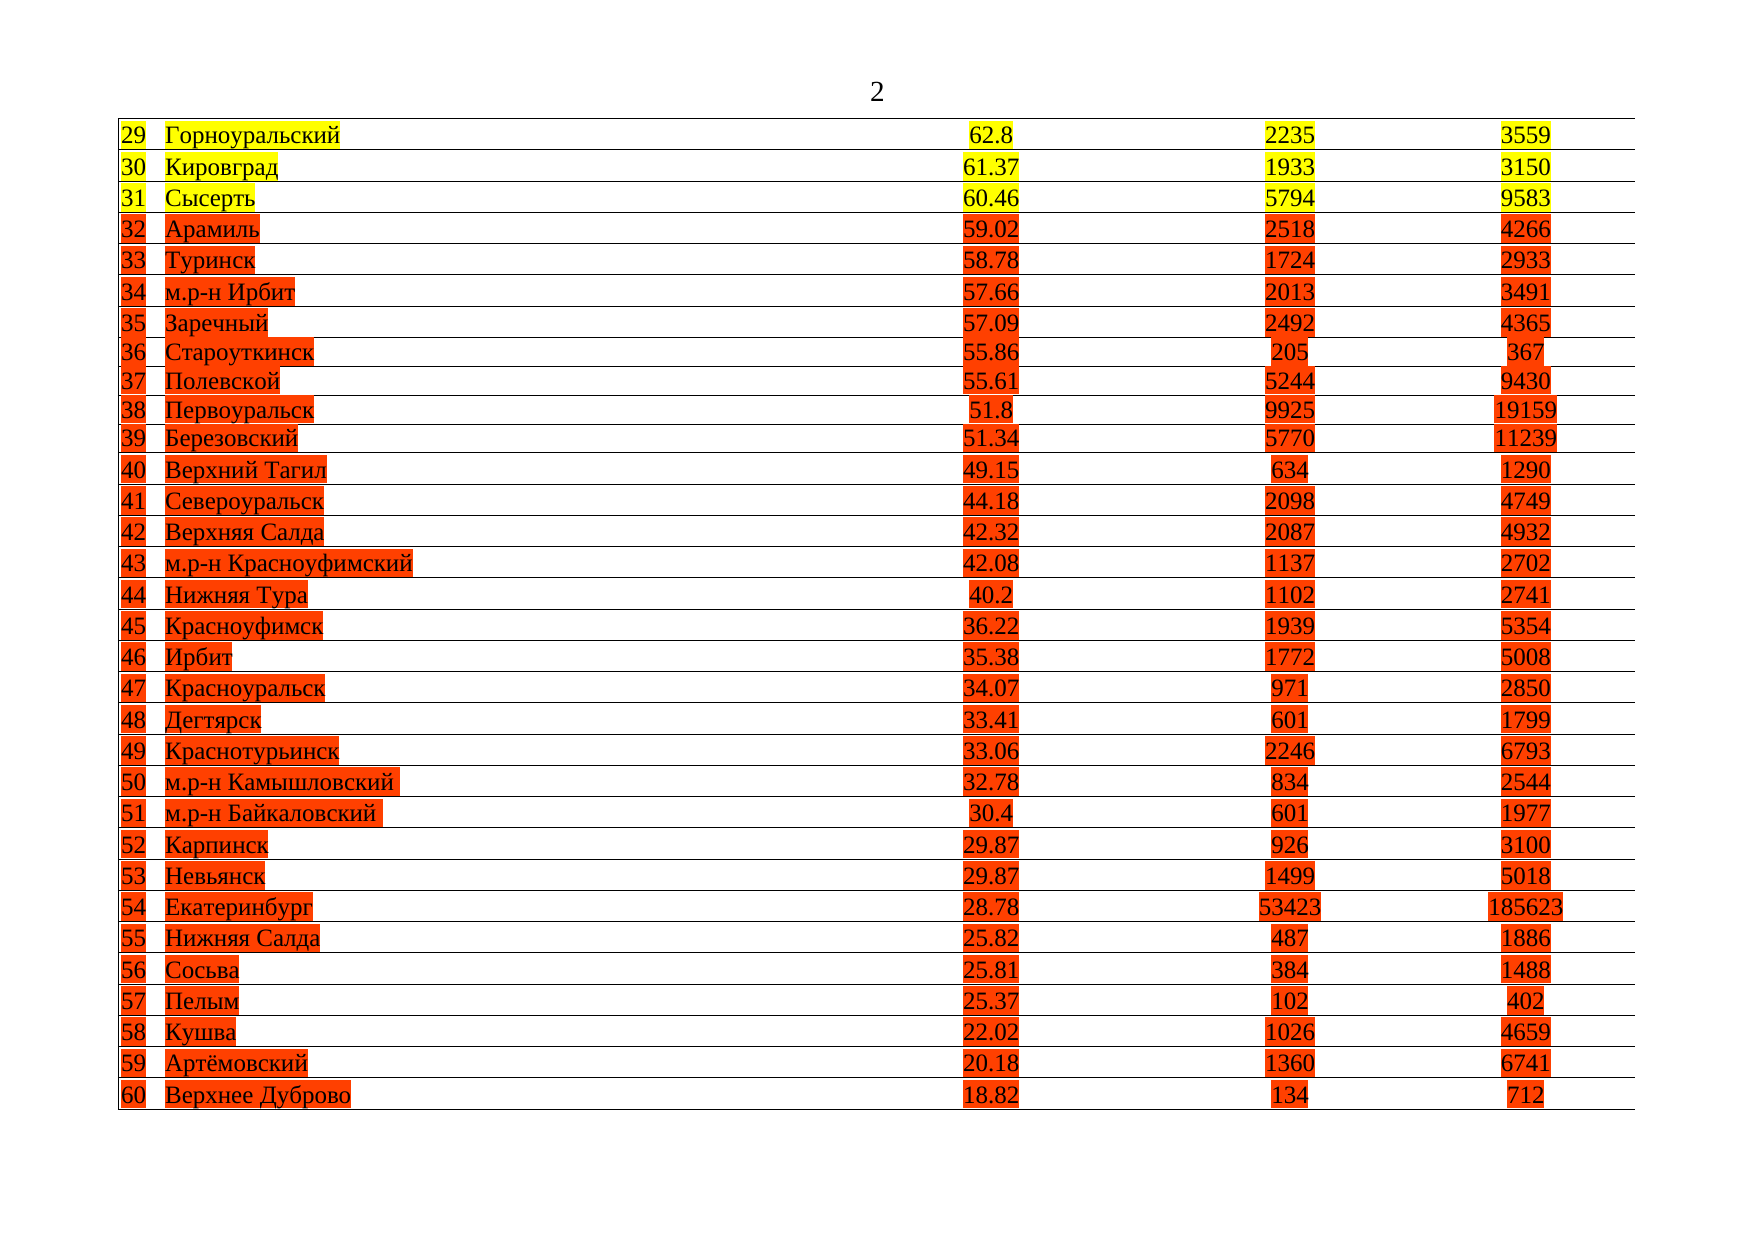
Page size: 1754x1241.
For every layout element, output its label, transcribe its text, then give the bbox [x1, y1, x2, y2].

table_cell 2702 [1416, 547, 1635, 577]
table_cell 1137 [1164, 547, 1416, 577]
table_cell 9583 [1416, 182, 1635, 212]
table_cell 22,02 [818, 1016, 1164, 1046]
table_cell 5354 [1416, 610, 1635, 640]
table_cell 32 [119, 213, 162, 243]
table_cell 55,86 [818, 338, 1164, 366]
table_cell 1799 [1416, 703, 1635, 733]
table_cell 29 [119, 119, 162, 149]
table_cell 53 [119, 860, 162, 890]
table_cell 35 [119, 307, 162, 337]
table_cell м.р-н Байкаловский [162, 797, 818, 827]
table_cell Верхний Тагил [162, 453, 818, 483]
table_cell 49 [119, 735, 162, 765]
table_cell 42 [119, 516, 162, 546]
table_cell 25,37 [818, 985, 1164, 1015]
table_cell 41 [119, 485, 162, 515]
table_cell 33 [119, 244, 162, 274]
table_cell 4365 [1416, 307, 1635, 337]
table_cell 2741 [1416, 578, 1635, 608]
table_cell 5770 [1164, 425, 1416, 452]
table_cell 5008 [1416, 641, 1635, 671]
table_cell 44 [119, 578, 162, 608]
table_cell 2850 [1416, 672, 1635, 702]
table_cell Кушва [162, 1016, 818, 1046]
table_cell 49,15 [818, 453, 1164, 483]
table_cell 42,32 [818, 516, 1164, 546]
table_cell 25,81 [818, 953, 1164, 983]
table_cell 1886 [1416, 922, 1635, 952]
table_cell 601 [1164, 703, 1416, 733]
table_cell 18,82 [818, 1078, 1164, 1108]
table_cell 3491 [1416, 275, 1635, 306]
table_cell 402 [1416, 985, 1635, 1015]
table_cell Арамиль [162, 213, 818, 243]
table_cell 55,61 [818, 367, 1164, 394]
table_cell 205 [1164, 338, 1416, 366]
table_cell Сысерть [162, 182, 818, 212]
table_cell 33,06 [818, 735, 1164, 765]
table_cell 34 [119, 275, 162, 306]
table_cell Артёмовский [162, 1047, 818, 1077]
table_cell 36 [119, 338, 162, 366]
table_cell 1499 [1164, 860, 1416, 890]
table_cell 2492 [1164, 307, 1416, 337]
table_cell 45 [119, 610, 162, 640]
table_cell 601 [1164, 797, 1416, 827]
table_cell 57,09 [818, 307, 1164, 337]
table_cell Сосьва [162, 953, 818, 983]
table_cell 367 [1416, 338, 1635, 366]
table_cell 102 [1164, 985, 1416, 1015]
table_cell Нижняя Салда [162, 922, 818, 952]
table_cell 2087 [1164, 516, 1416, 546]
table_cell 11239 [1416, 425, 1635, 452]
table_cell 1977 [1416, 797, 1635, 827]
table_cell 4266 [1416, 213, 1635, 243]
table_cell Верхняя Салда [162, 516, 818, 546]
table_cell 9925 [1164, 396, 1416, 423]
table_cell 36,22 [818, 610, 1164, 640]
table_cell Заречный [162, 307, 818, 337]
table_cell 384 [1164, 953, 1416, 983]
table_cell 1772 [1164, 641, 1416, 671]
table_cell 47 [119, 672, 162, 702]
table_cell 58,78 [818, 244, 1164, 274]
table_cell 40 [119, 453, 162, 483]
table_cell Карпинск [162, 828, 818, 858]
table_cell 712 [1416, 1078, 1635, 1108]
table_cell 40,2 [818, 578, 1164, 608]
table_cell 30 [119, 150, 162, 181]
table_cell Горноуральский [162, 119, 818, 149]
table_cell 4932 [1416, 516, 1635, 546]
table_cell 25,82 [818, 922, 1164, 952]
table_cell Пелым [162, 985, 818, 1015]
table_cell 487 [1164, 922, 1416, 952]
table_cell 1724 [1164, 244, 1416, 274]
table_cell 59,02 [818, 213, 1164, 243]
table_cell 5794 [1164, 182, 1416, 212]
table_cell 1102 [1164, 578, 1416, 608]
table_cell Красноуфимск [162, 610, 818, 640]
table_cell 55 [119, 922, 162, 952]
table_cell 59 [119, 1047, 162, 1077]
table_cell 29,87 [818, 860, 1164, 890]
table_cell 51 [119, 797, 162, 827]
table_cell Нижняя Тура [162, 578, 818, 608]
table_cell 2235 [1164, 119, 1416, 149]
table_cell 2544 [1416, 766, 1635, 796]
table_cell 39 [119, 425, 162, 452]
table_cell 62,8 [818, 119, 1164, 149]
table_cell 19159 [1416, 396, 1635, 423]
table_cell 5018 [1416, 860, 1635, 890]
table_cell 54 [119, 891, 162, 921]
table_cell 2518 [1164, 213, 1416, 243]
table_cell 634 [1164, 453, 1416, 483]
table_cell 6741 [1416, 1047, 1635, 1077]
table_cell 32,78 [818, 766, 1164, 796]
table_cell Верхнее Дуброво [162, 1078, 818, 1108]
table_cell Первоуральск [162, 396, 818, 423]
table_cell 58 [119, 1016, 162, 1046]
table_cell 9430 [1416, 367, 1635, 394]
table_cell 35,38 [818, 641, 1164, 671]
table_cell Североуральск [162, 485, 818, 515]
table_cell 2098 [1164, 485, 1416, 515]
table_cell 2933 [1416, 244, 1635, 274]
table_cell 31 [119, 182, 162, 212]
table_cell 61,37 [818, 150, 1164, 181]
table_cell 6793 [1416, 735, 1635, 765]
table_cell Полевской [162, 367, 818, 394]
table_cell Туринск [162, 244, 818, 274]
table_cell Невьянск [162, 860, 818, 890]
table_cell 1488 [1416, 953, 1635, 983]
table_cell 834 [1164, 766, 1416, 796]
table_cell 926 [1164, 828, 1416, 858]
table_cell Кировград [162, 150, 818, 181]
table_cell 29,87 [818, 828, 1164, 858]
table_cell 43 [119, 547, 162, 577]
table_cell 33,41 [818, 703, 1164, 733]
table_cell 1290 [1416, 453, 1635, 483]
table_cell Екатеринбург [162, 891, 818, 921]
table_cell 20,18 [818, 1047, 1164, 1077]
table_cell 2246 [1164, 735, 1416, 765]
table_cell 50 [119, 766, 162, 796]
table_cell 52 [119, 828, 162, 858]
table_cell 971 [1164, 672, 1416, 702]
table_cell 56 [119, 953, 162, 983]
table_cell 2013 [1164, 275, 1416, 306]
table_cell Ирбит [162, 641, 818, 671]
table_cell 1360 [1164, 1047, 1416, 1077]
table_cell Краснотурьинск [162, 735, 818, 765]
table_cell 3559 [1416, 119, 1635, 149]
table_cell 5244 [1164, 367, 1416, 394]
table_cell 60 [119, 1078, 162, 1108]
table_cell 53423 [1164, 891, 1416, 921]
table_cell м.р-н Камышловский [162, 766, 818, 796]
table_cell Березовский [162, 425, 818, 452]
table_cell 34,07 [818, 672, 1164, 702]
table_cell 4749 [1416, 485, 1635, 515]
table_cell 134 [1164, 1078, 1416, 1108]
table_cell Красноуральск [162, 672, 818, 702]
table_cell 3100 [1416, 828, 1635, 858]
table_cell 37 [119, 367, 162, 394]
table_cell 1933 [1164, 150, 1416, 181]
table_cell 3150 [1416, 150, 1635, 181]
table_cell 42,08 [818, 547, 1164, 577]
table_cell м.р-н Красноуфимский [162, 547, 818, 577]
table_cell 44,18 [818, 485, 1164, 515]
table_cell 51,34 [818, 425, 1164, 452]
table_cell м.р-н Ирбит [162, 275, 818, 306]
table_cell 51,8 [818, 396, 1164, 423]
table_cell 57 [119, 985, 162, 1015]
table_cell 38 [119, 396, 162, 423]
table_cell Дегтярск [162, 703, 818, 733]
table_cell 60,46 [818, 182, 1164, 212]
table_cell 1939 [1164, 610, 1416, 640]
table_cell 48 [119, 703, 162, 733]
table_cell 4659 [1416, 1016, 1635, 1046]
table_cell 1026 [1164, 1016, 1416, 1046]
table_cell 57,66 [818, 275, 1164, 306]
table_cell 185623 [1416, 891, 1635, 921]
table_cell 46 [119, 641, 162, 671]
table_cell 30,4 [818, 797, 1164, 827]
table_cell Староуткинск [162, 338, 818, 366]
table_cell 28,78 [818, 891, 1164, 921]
